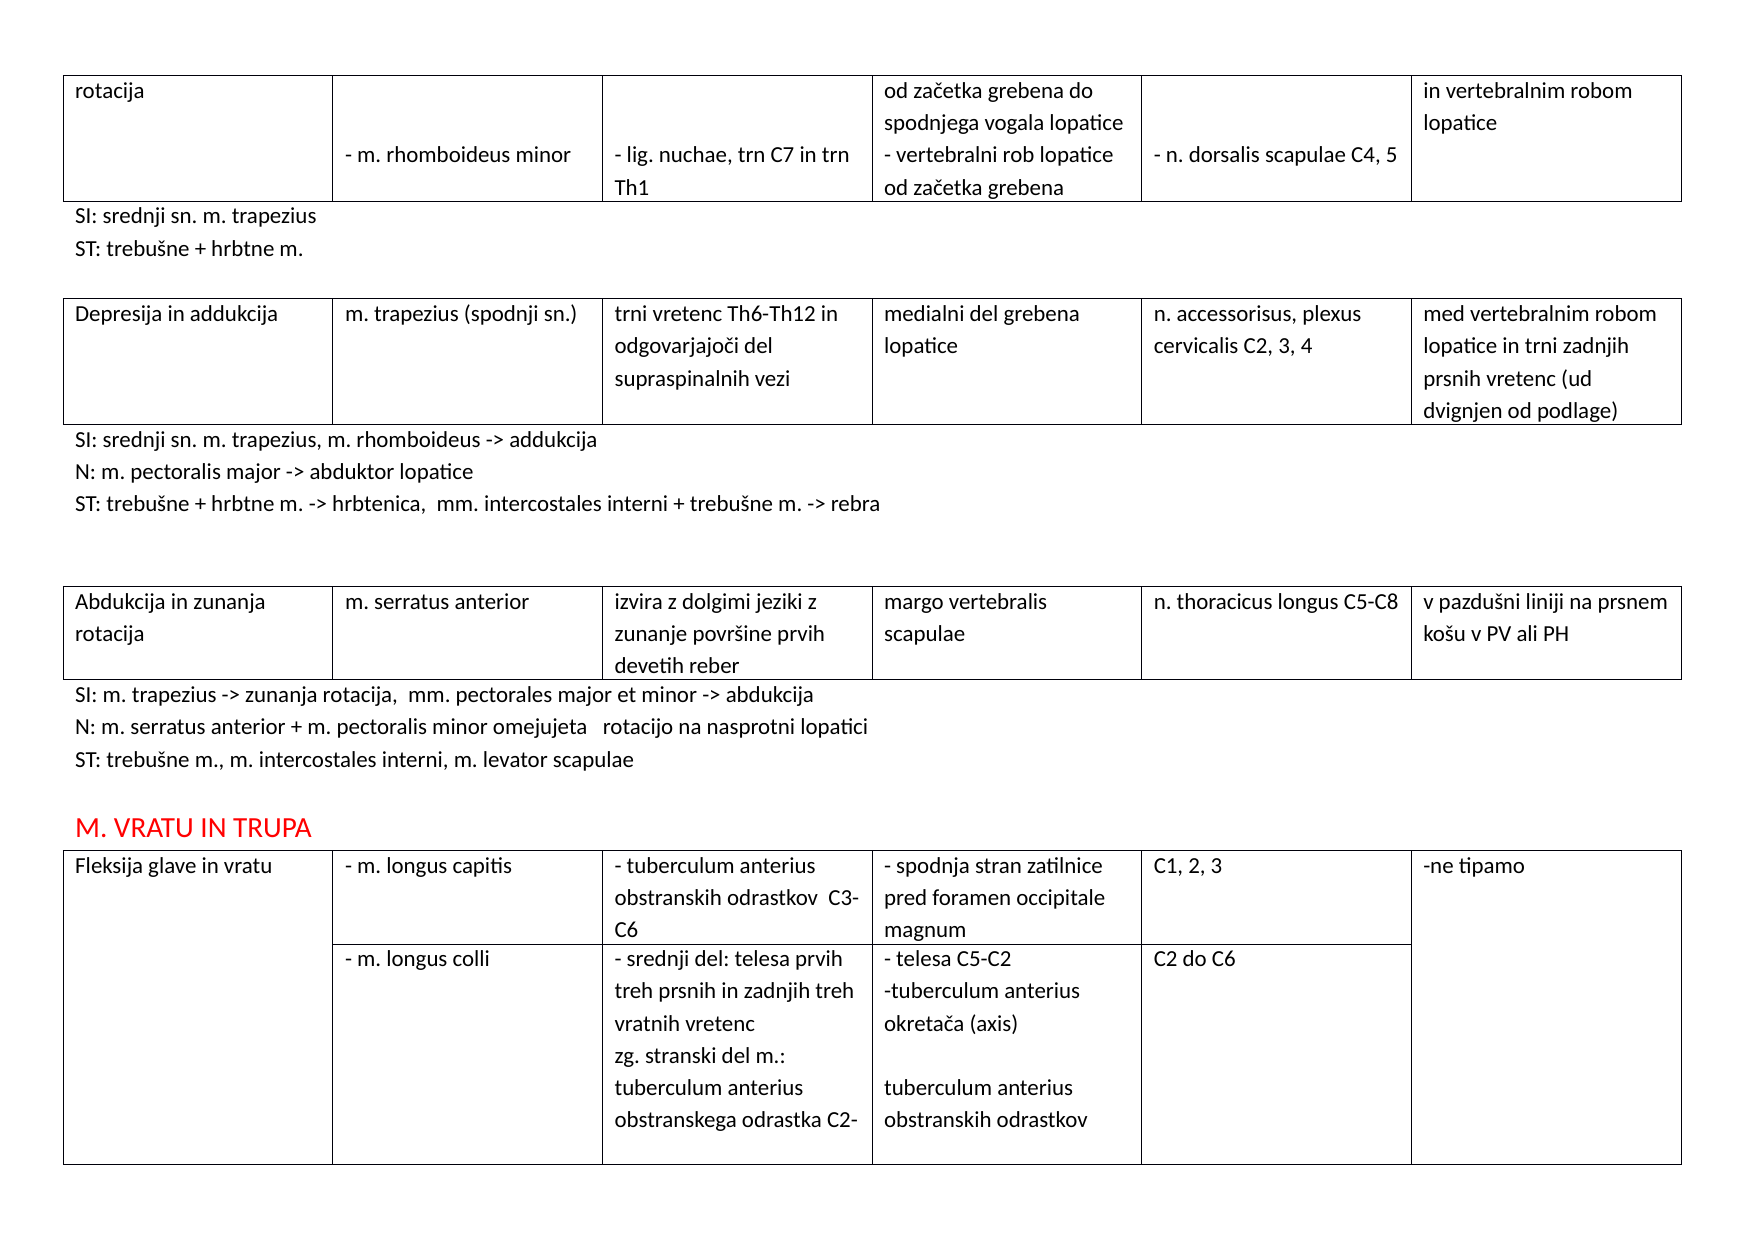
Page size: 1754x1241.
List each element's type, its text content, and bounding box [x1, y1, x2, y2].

table_header Fleksija glave in vratu [64, 851, 332, 1164]
text ST: trebušne + hrbtne m. [75, 234, 1679, 262]
table_cell - srednji del: telesa prvih treh prsnih in zadnjih treh vratnih vretenc zg. stranski del m.: tuberculum anterius obstranskega odrastka C2- [603, 945, 872, 1164]
table_header med vertebralnim robom lopatice in trni zadnjih prsnih vretenc (ud dvignjen od podlage) [1412, 299, 1681, 424]
text SI: m. trapezius -> zunanja rotacija, mm. pectorales major et minor -> abdukcija [75, 680, 1679, 708]
text N: m. serratus anterior + m. pectoralis minor omejujeta rotacijo na nasprotni lopatici [75, 712, 1679, 741]
table_header medialni del grebena lopatice [873, 299, 1141, 424]
table_header m. trapezius (spodnji sn.) [333, 299, 602, 424]
table_header Abdukcija in zunanja rotacija [64, 587, 332, 679]
table_header - m. rhomboideus minor [333, 76, 602, 201]
text N: m. pectoralis major -> abduktor lopatice [75, 457, 1679, 485]
table_header -ne tipamo [1412, 851, 1681, 1164]
table_header od začetka grebena do spodnjega vogala lopatice - vertebralni rob lopatice od začetka grebena [873, 76, 1141, 201]
table_header rotacija [64, 76, 332, 201]
table_header - lig. nuchae, trn C7 in trn Th1 [603, 76, 872, 201]
table_header - spodnja stran zatilnice pred foramen occipitale magnum [873, 851, 1141, 943]
text SI: srednji sn. m. trapezius, m. rhomboideus -> addukcija [75, 425, 1679, 453]
text M. VRATU IN TRUPA [75, 809, 1679, 845]
table_header n. accessorisus, plexus cervicalis C2, 3, 4 [1142, 299, 1411, 424]
table_cell C2 do C6 [1142, 945, 1411, 1164]
table_header C1, 2, 3 [1142, 851, 1411, 943]
text SI: srednji sn. m. trapezius [75, 202, 1679, 230]
table_header trni vretenc Th6-Th12 in odgovarjajoči del supraspinalnih vezi [603, 299, 872, 424]
table_header Depresija in addukcija [64, 299, 332, 424]
table_header margo vertebralis scapulae [873, 587, 1141, 679]
table_header m. serratus anterior [333, 587, 602, 679]
text ST: trebušne m., m. intercostales interni, m. levator scapulae [75, 745, 1679, 773]
table_header - m. longus capitis [333, 851, 602, 943]
table_header v pazdušni liniji na prsnem košu v PV ali PH [1412, 587, 1681, 679]
table_cell - m. longus colli [333, 945, 602, 1164]
table_header izvira z dolgimi jeziki z zunanje površine prvih devetih reber [603, 587, 872, 679]
table_header n. thoracicus longus C5-C8 [1142, 587, 1411, 679]
table_header - tuberculum anterius obstranskih odrastkov C3-C6 [603, 851, 872, 943]
table_header in vertebralnim robom lopatice [1412, 76, 1681, 201]
table_header - n. dorsalis scapulae C4, 5 [1142, 76, 1411, 201]
text ST: trebušne + hrbtne m. -> hrbtenica, mm. intercostales interni + trebušne m. -> rebra [75, 489, 1679, 517]
table_cell - telesa C5-C2 -tuberculum anterius okretača (axis) tuberculum anterius obstranskih odrastkov [873, 945, 1141, 1164]
